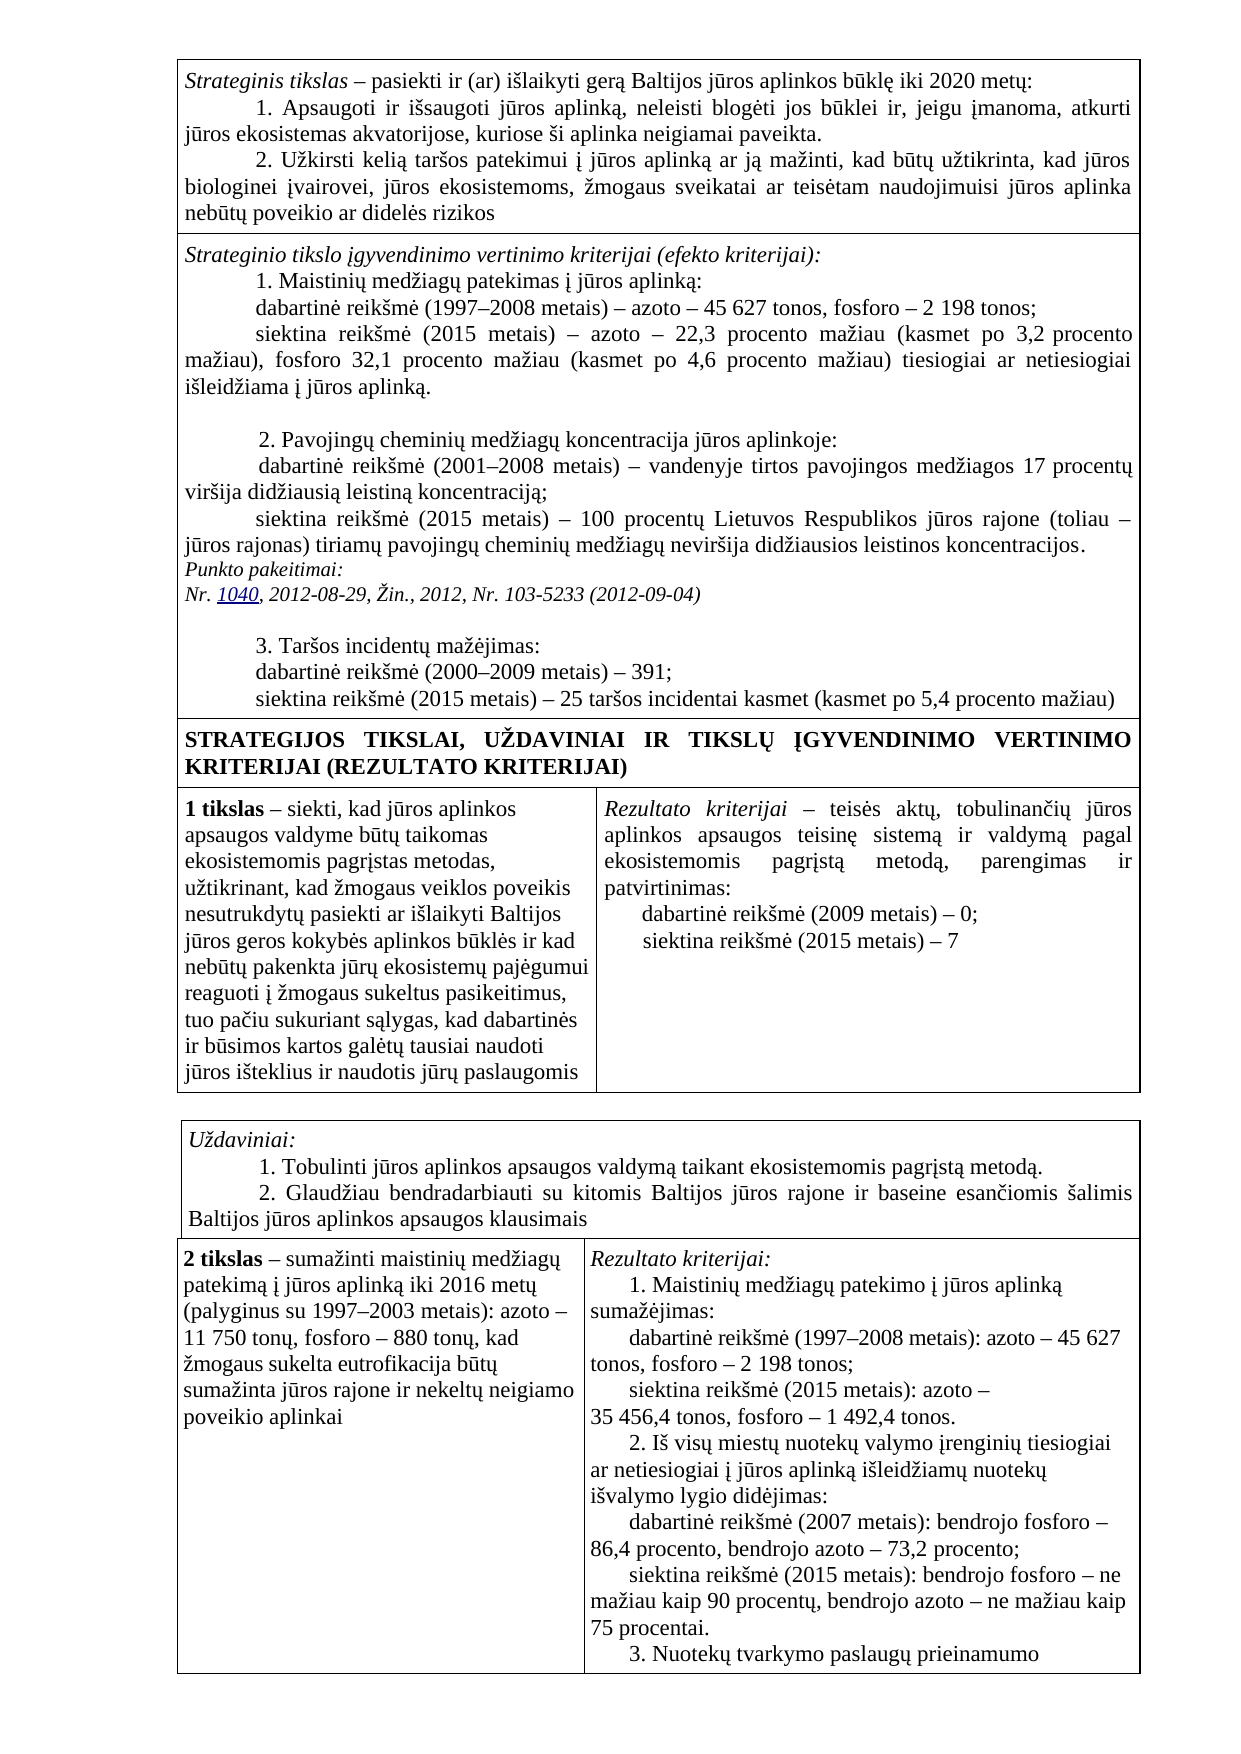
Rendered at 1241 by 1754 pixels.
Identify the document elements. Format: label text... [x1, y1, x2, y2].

table_cell Rezultato kriterijai: 1. Maistinių medžiagų patekimo į jūros aplinką sumažėjimas: dabartinė reikšmė (1997–2008 metais): azoto – 45 627 tonos, fosforo – 2 198 tonos; siektina reikšmė (2015 metais): azoto – 35 456,4 tonos, fosforo – 1 492,4 tonos. 2. Iš visų miestų nuotekų valymo įrenginių tiesiogiai ar netiesiogiai į jūros aplinką išleidžiamų nuotekų išvalymo lygio didėjimas: dabartinė reikšmė (2007 metais): bendrojo fosforo – 86,4 procento, bendrojo azoto – 73,2 procento; siektina reikšmė (2015 metais): bendrojo fosforo – ne mažiau kaip 90 procentų, bendrojo azoto – ne mažiau kaip 75 procentai. 3. Nuotekų tvarkymo paslaugų prieinamumo [585, 1239, 1139, 1672]
table_cell Strateginio tikslo įgyvendinimo vertinimo kriterijai (efekto kriterijai): 1. Maistinių medžiagų patekimas į jūros aplinką: dabartinė reikšmė (1997–2008 metais) – azoto – 45 627 tonos, fosforo – 2 198 tonos; siektina reikšmė (2015 metais) – azoto – 22,3 procento mažiau (kasmet po 3,2 procento mažiau), fosforo 32,1 procento mažiau (kasmet po 4,6 procento mažiau) tiesiogiai ar netiesiogiai išleidžiama į jūros aplinką. 2. Pavojingų cheminių medžiagų koncentracija jūros aplinkoje: dabartinė reikšmė (2001–2008 metais) – vandenyje tirtos pavojingos medžiagos 17 procentų viršija didžiausią leistiną koncentraciją; siektina reikšmė (2015 metais) – 100 procentų Lietuvos Respublikos jūros rajone (toliau – jūros rajonas) tiriamų pavojingų cheminių medžiagų neviršija didžiausios leistinos koncentracijos. Punkto pakeitimai: Nr. 1040, 2012-08-29, Žin., 2012, Nr. 103-5233 (2012-09-04) 3. Taršos incidentų mažėjimas: dabartinė reikšmė (2000–2009 metais) – 391; siektina reikšmė (2015 metais) – 25 taršos incidentai kasmet (kasmet po 5,4 procento mažiau) [178, 234, 1139, 718]
table_cell Rezultato kriterijai – teisės aktų, tobulinančių jūros aplinkos apsaugos teisinę sistemą ir valdymą pagal ekosistemomis pagrįstą metodą, parengimas ir patvirtinimas: dabartinė reikšmė (2009 metais) – 0; siektina reikšmė (2015 metais) – 7 [597, 788, 1139, 1092]
table_cell strategijos tikslai, uždaviniai ir tikslų įgyvendinimo vertinimo kriterijai (rezultato kriterijai) [178, 719, 1139, 787]
table_header Uždaviniai: 1. Tobulinti jūros aplinkos apsaugos valdymą taikant ekosistemomis pagrįstą metodą. 2. Glaudžiau bendradarbiauti su kitomis Baltijos jūros rajone ir baseine esančiomis šalimis Baltijos jūros aplinkos apsaugos klausimais [182, 1121, 1139, 1238]
table_cell 2 tikslas – sumažinti maistinių medžiagų patekimą į jūros aplinką iki 2016 metų (palyginus su 1997–2003 metais): azoto – 11 750 tonų, fosforo – 880 tonų, kad žmogaus sukelta eutrofikacija būtų sumažinta jūros rajone ir nekeltų neigiamo poveikio aplinkai [178, 1239, 584, 1672]
table_header [177, 1120, 181, 1238]
table_cell 1 tikslas – siekti, kad jūros aplinkos apsaugos valdyme būtų taikomas ekosistemomis pagrįstas metodas, užtikrinant, kad žmogaus veiklos poveikis nesutrukdytų pasiekti ar išlaikyti Baltijos jūros geros kokybės aplinkos būklės ir kad nebūtų pakenkta jūrų ekosistemų pajėgumui reaguoti į žmogaus sukeltus pasikeitimus, tuo pačiu sukuriant sąlygas, kad dabartinės ir būsimos kartos galėtų tausiai naudoti jūros išteklius ir naudotis jūrų paslaugomis [178, 788, 596, 1092]
table_header Strateginis tikslas – pasiekti ir (ar) išlaikyti gerą Baltijos jūros aplinkos būklę iki 2020 metų: 1. Apsaugoti ir išsaugoti jūros aplinką, neleisti blogėti jos būklei ir, jeigu įmanoma, atkurti jūros ekosistemas akvatorijose, kuriose ši aplinka neigiamai paveikta. 2. Užkirsti kelią taršos patekimui į jūros aplinką ar ją mažinti, kad būtų užtikrinta, kad jūros biologinei įvairovei, jūros ekosistemoms, žmogaus sveikatai ar teisėtam naudojimuisi jūros aplinka nebūtų poveikio ar didelės rizikos [178, 60, 1139, 233]
